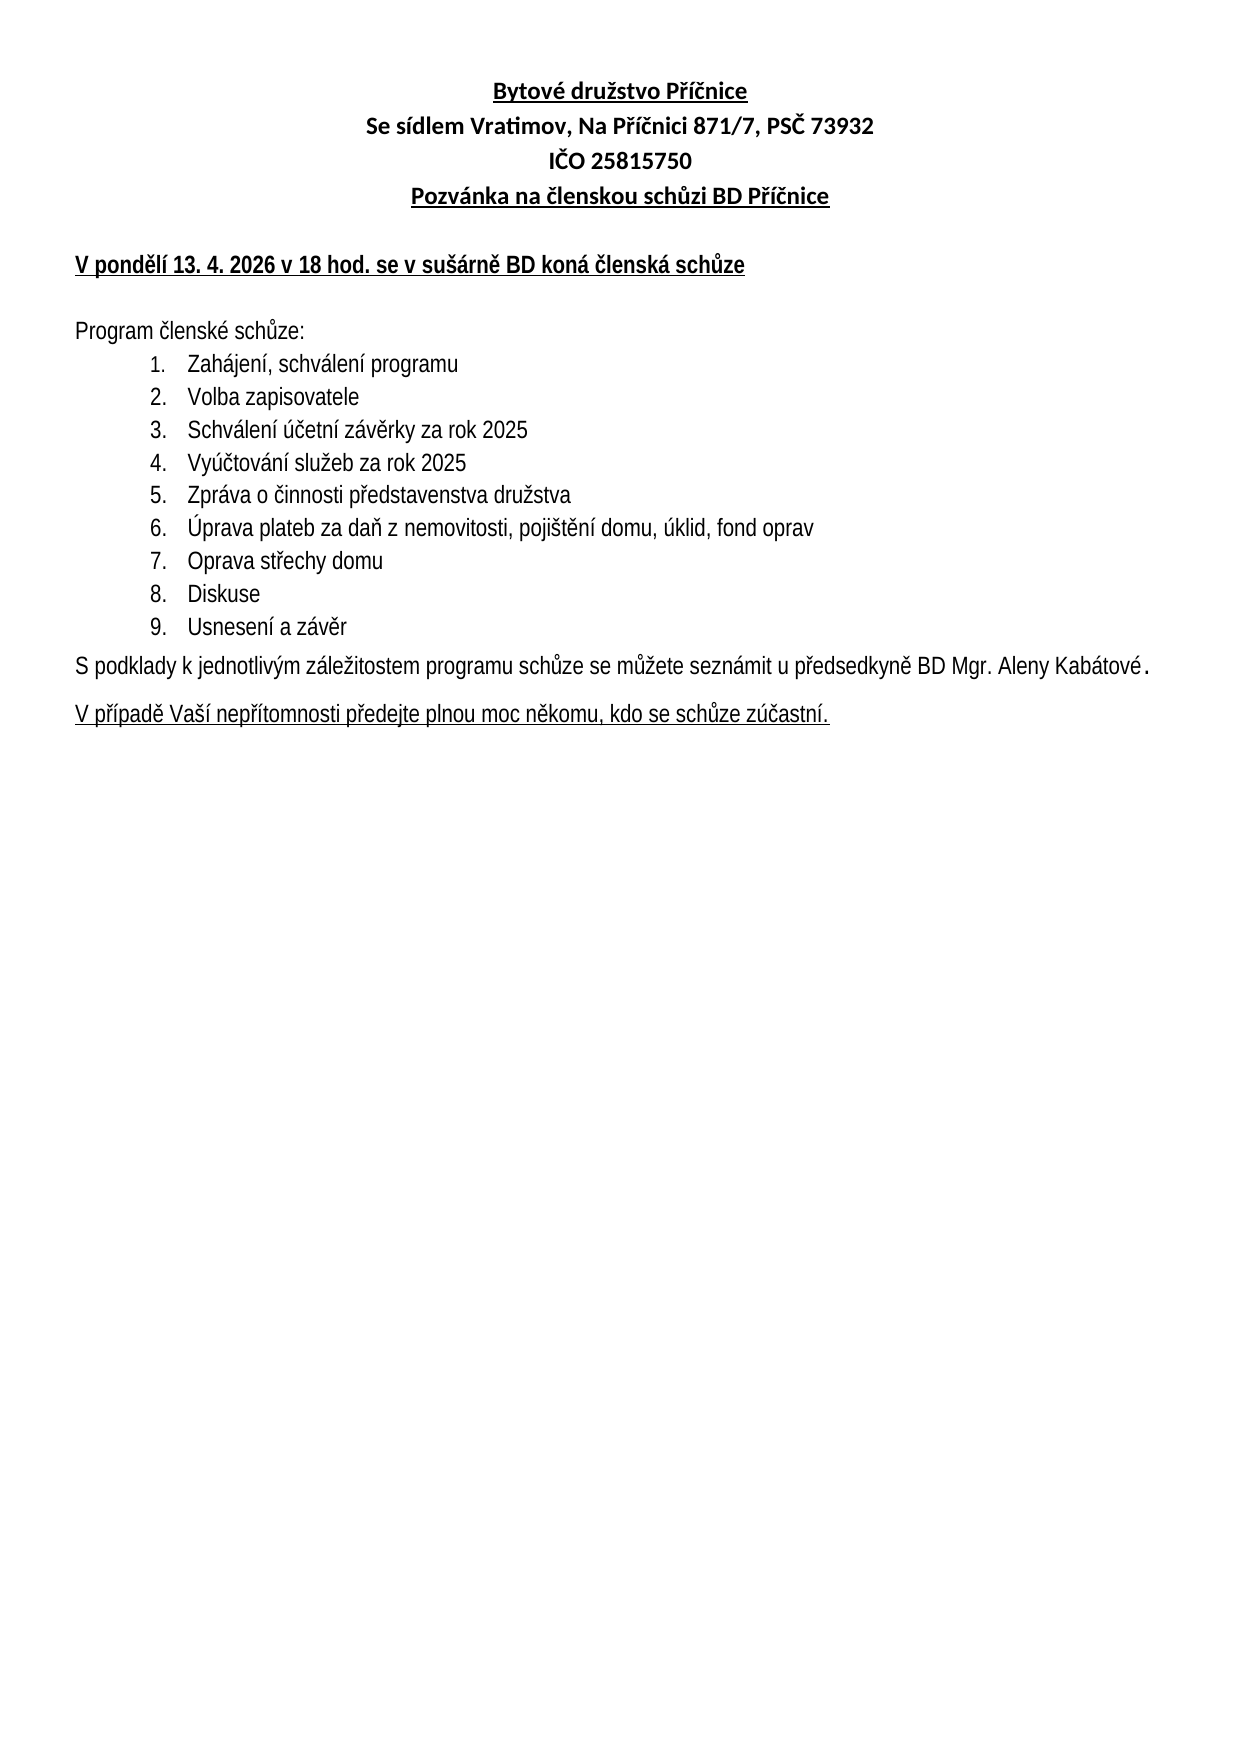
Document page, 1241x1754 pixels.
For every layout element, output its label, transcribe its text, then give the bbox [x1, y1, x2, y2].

text Program členské schůze: [75, 316, 1165, 344]
list Volba zapisovatele [150, 382, 1165, 410]
text Bytové družstvo Příčnice [75, 75, 1165, 106]
list Oprava střechy domu [150, 546, 1165, 575]
text Pozvánka na členskou schůzi BD Příčnice [75, 180, 1165, 211]
text IČO 25815750 [75, 145, 1165, 176]
text Se sídlem Vratimov, Na Příčnici 871/7, PSČ 73932 [75, 110, 1165, 141]
text V případě Vaší nepřítomnosti předejte plnou moc někomu, kdo se schůze zúčastní. [75, 699, 1165, 727]
text V pondělí 13. 4. 2026 v 18 hod. se v sušárně BD koná členská schůze [75, 250, 1165, 279]
list Schválení účetní závěrky za rok 2025 [150, 414, 1165, 443]
text S podklady k jednotlivým záležitostem programu schůze se můžete seznámit u předsedkyně BD Mgr. Aleny Kabátové. [75, 645, 1165, 681]
list Zahájení, schválení programu [150, 349, 1165, 377]
list Usnesení a závěr [150, 612, 1165, 641]
list Vyúčtování služeb za rok 2025 [150, 447, 1165, 476]
list Diskuse [150, 579, 1165, 608]
list Úprava plateb za daň z nemovitosti, pojištění domu, úklid, fond oprav [150, 513, 1165, 542]
list Zpráva o činnosti představenstva družstva [150, 480, 1165, 509]
